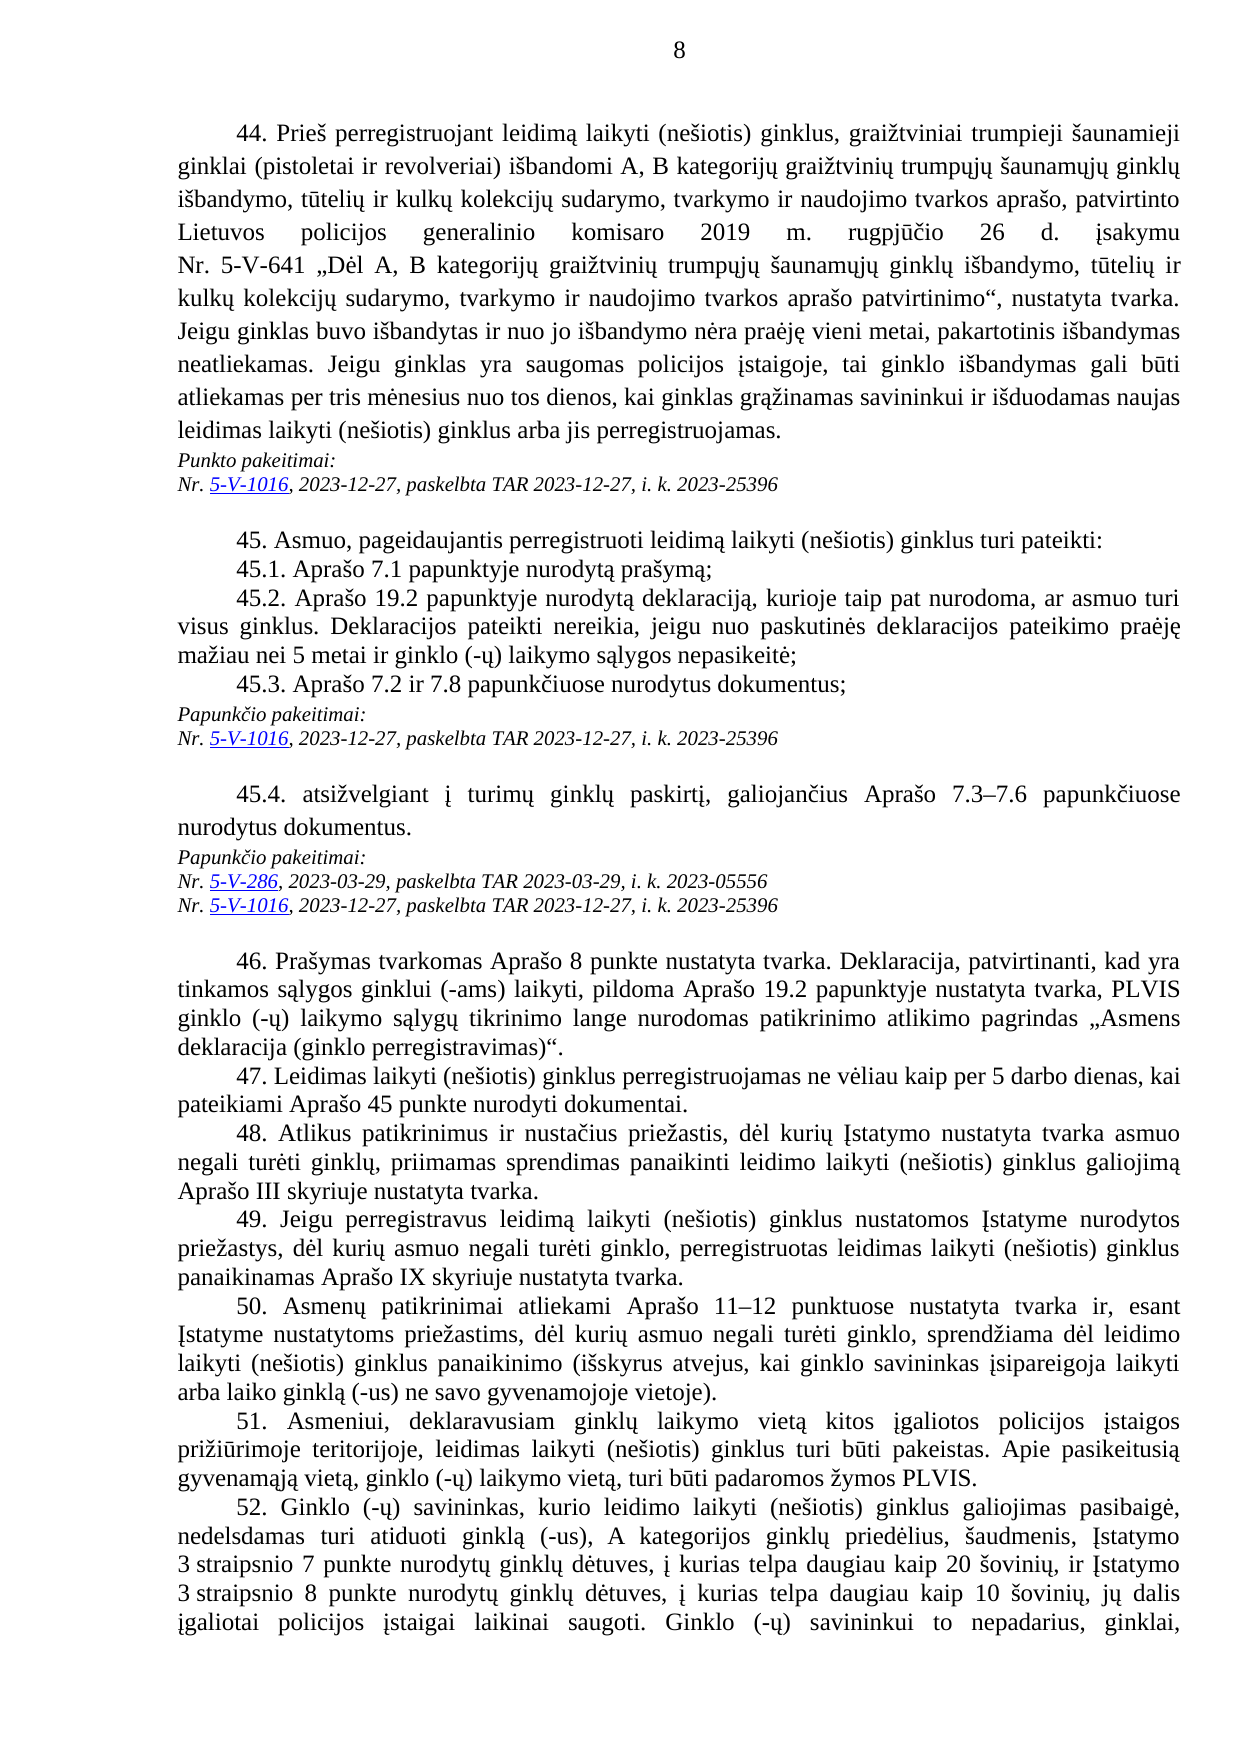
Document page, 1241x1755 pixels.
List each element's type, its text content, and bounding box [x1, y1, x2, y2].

text 45.2. Aprašo 19.2 papunktyje nurodytą deklaraciją, kurioje taip pat nurodoma, ar asmuo turi visus ginklus. Deklaracijos pateikti nereikia, jeigu nuo paskutinės deklaracijos pateikimo praėję mažiau nei 5 metai ir ginklo (-ų) laikymo sąlygos nepasikeitė; [177, 583, 1181, 669]
text 51. Asmeniui, deklaravusiam ginklų laikymo vietą kitos įgaliotos policijos įstaigos prižiūrimoje teritorijoje, leidimas laikyti (nešiotis) ginklus turi būti pakeistas. Apie pasikeitusią gyvenamąją vietą, ginklo (-ų) laikymo vietą, turi būti padaromos žymos PLVIS. [177, 1406, 1181, 1492]
text Nr. 5-V-1016, 2023-12-27, paskelbta TAR 2023-12-27, i. k. 2023-25396 [177, 472, 1181, 496]
text 52. Ginklo (-ų) savininkas, kurio leidimo laikyti (nešiotis) ginklus galiojimas pasibaigė, nedelsdamas turi atiduoti ginklą (-us), A kategorijos ginklų priedėlius, šaudmenis, Įstatymo 3 straipsnio 7 punkte nurodytų ginklų dėtuves, į kurias telpa daugiau kaip 20 šovinių, ir Įstatymo 3 straipsnio 8 punkte nurodytų ginklų dėtuves, į kurias telpa daugiau kaip 10 šovinių, jų dalis įgaliotai policijos įstaigai laikinai saugoti. Ginklo (-ų) savininkui to nepadarius, ginklai, [177, 1492, 1181, 1636]
text Nr. 5-V-1016, 2023-12-27, paskelbta TAR 2023-12-27, i. k. 2023-25396 [177, 893, 1181, 917]
text 45.3. Aprašo 7.2 ir 7.8 papunkčiuose nurodytus dokumentus; [177, 669, 1181, 698]
text 44. Prieš perregistruojant leidimą laikyti (nešiotis) ginklus, graižtviniai trumpieji šaunamieji ginklai (pistoletai ir revolveriai) išbandomi A, B kategorijų graižtvinių trumpųjų šaunamųjų ginklų išbandymo, tūtelių ir kulkų kolekcijų sudarymo, tvarkymo ir naudojimo tvarkos aprašo, patvirtinto Lietuvos policijos generalinio komisaro 2019 m. rugpjūčio 26 d. įsakymu Nr. 5-V-641 „Dėl A, B kategorijų graižtvinių trumpųjų šaunamųjų ginklų išbandymo, tūtelių ir kulkų kolekcijų sudarymo, tvarkymo ir naudojimo tvarkos aprašo patvirtinimo“, nustatyta tvarka. Jeigu ginklas buvo išbandytas ir nuo jo išbandymo nėra praėję vieni metai, pakartotinis išbandymas neatliekamas. Jeigu ginklas yra saugomas policijos įstaigoje, tai ginklo išbandymas gali būti atliekamas per tris mėnesius nuo tos dienos, kai ginklas grąžinamas savininkui ir išduodamas naujas leidimas laikyti (nešiotis) ginklus arba jis perregistruojamas. [177, 118, 1181, 444]
text 50. Asmenų patikrinimai atliekami Aprašo 11–12 punktuose nustatyta tvarka ir, esant Įstatyme nustatytoms priežastims, dėl kurių asmuo negali turėti ginklo, sprendžiama dėl leidimo laikyti (nešiotis) ginklus panaikinimo (išskyrus atvejus, kai ginklo savininkas įsipareigoja laikyti arba laiko ginklą (-us) ne savo gyvenamojoje vietoje). [177, 1291, 1181, 1406]
text 45.1. Aprašo 7.1 papunktyje nurodytą prašymą; [177, 554, 1181, 583]
text 48. Atlikus patikrinimus ir nustačius priežastis, dėl kurių Įstatymo nustatyta tvarka asmuo negali turėti ginklų, priimamas sprendimas panaikinti leidimo laikyti (nešiotis) ginklus galiojimą Aprašo III skyriuje nustatyta tvarka. [177, 1118, 1181, 1204]
text Papunkčio pakeitimai: [177, 845, 1181, 869]
text 45.4. atsižvelgiant į turimų ginklų paskirtį, galiojančius Aprašo 7.3–7.6 papunkčiuose nurodytus dokumentus. [177, 779, 1181, 841]
text 49. Jeigu perregistravus leidimą laikyti (nešiotis) ginklus nustatomos Įstatyme nurodytos priežastys, dėl kurių asmuo negali turėti ginklo, perregistruotas leidimas laikyti (nešiotis) ginklus panaikinamas Aprašo IX skyriuje nustatyta tvarka. [177, 1204, 1181, 1291]
text 47. Leidimas laikyti (nešiotis) ginklus perregistruojamas ne vėliau kaip per 5 darbo dienas, kai pateikiami Aprašo 45 punkte nurodyti dokumentai. [177, 1061, 1181, 1118]
text Papunkčio pakeitimai: [177, 702, 1181, 726]
text Nr. 5-V-286, 2023-03-29, paskelbta TAR 2023-03-29, i. k. 2023-05556 [177, 869, 1181, 893]
text Punkto pakeitimai: [177, 448, 1181, 472]
text 46. Prašymas tvarkomas Aprašo 8 punkte nustatyta tvarka. Deklaracija, patvirtinanti, kad yra tinkamos sąlygos ginklui (-ams) laikyti, pildoma Aprašo 19.2 papunktyje nustatyta tvarka, PLVIS ginklo (-ų) laikymo sąlygų tikrinimo lange nurodomas patikrinimo atlikimo pagrindas „Asmens deklaracija (ginklo perregistravimas)“. [177, 946, 1181, 1061]
text 45. Asmuo, pageidaujantis perregistruoti leidimą laikyti (nešiotis) ginklus turi pateikti: [177, 525, 1181, 554]
text Nr. 5-V-1016, 2023-12-27, paskelbta TAR 2023-12-27, i. k. 2023-25396 [177, 726, 1181, 750]
